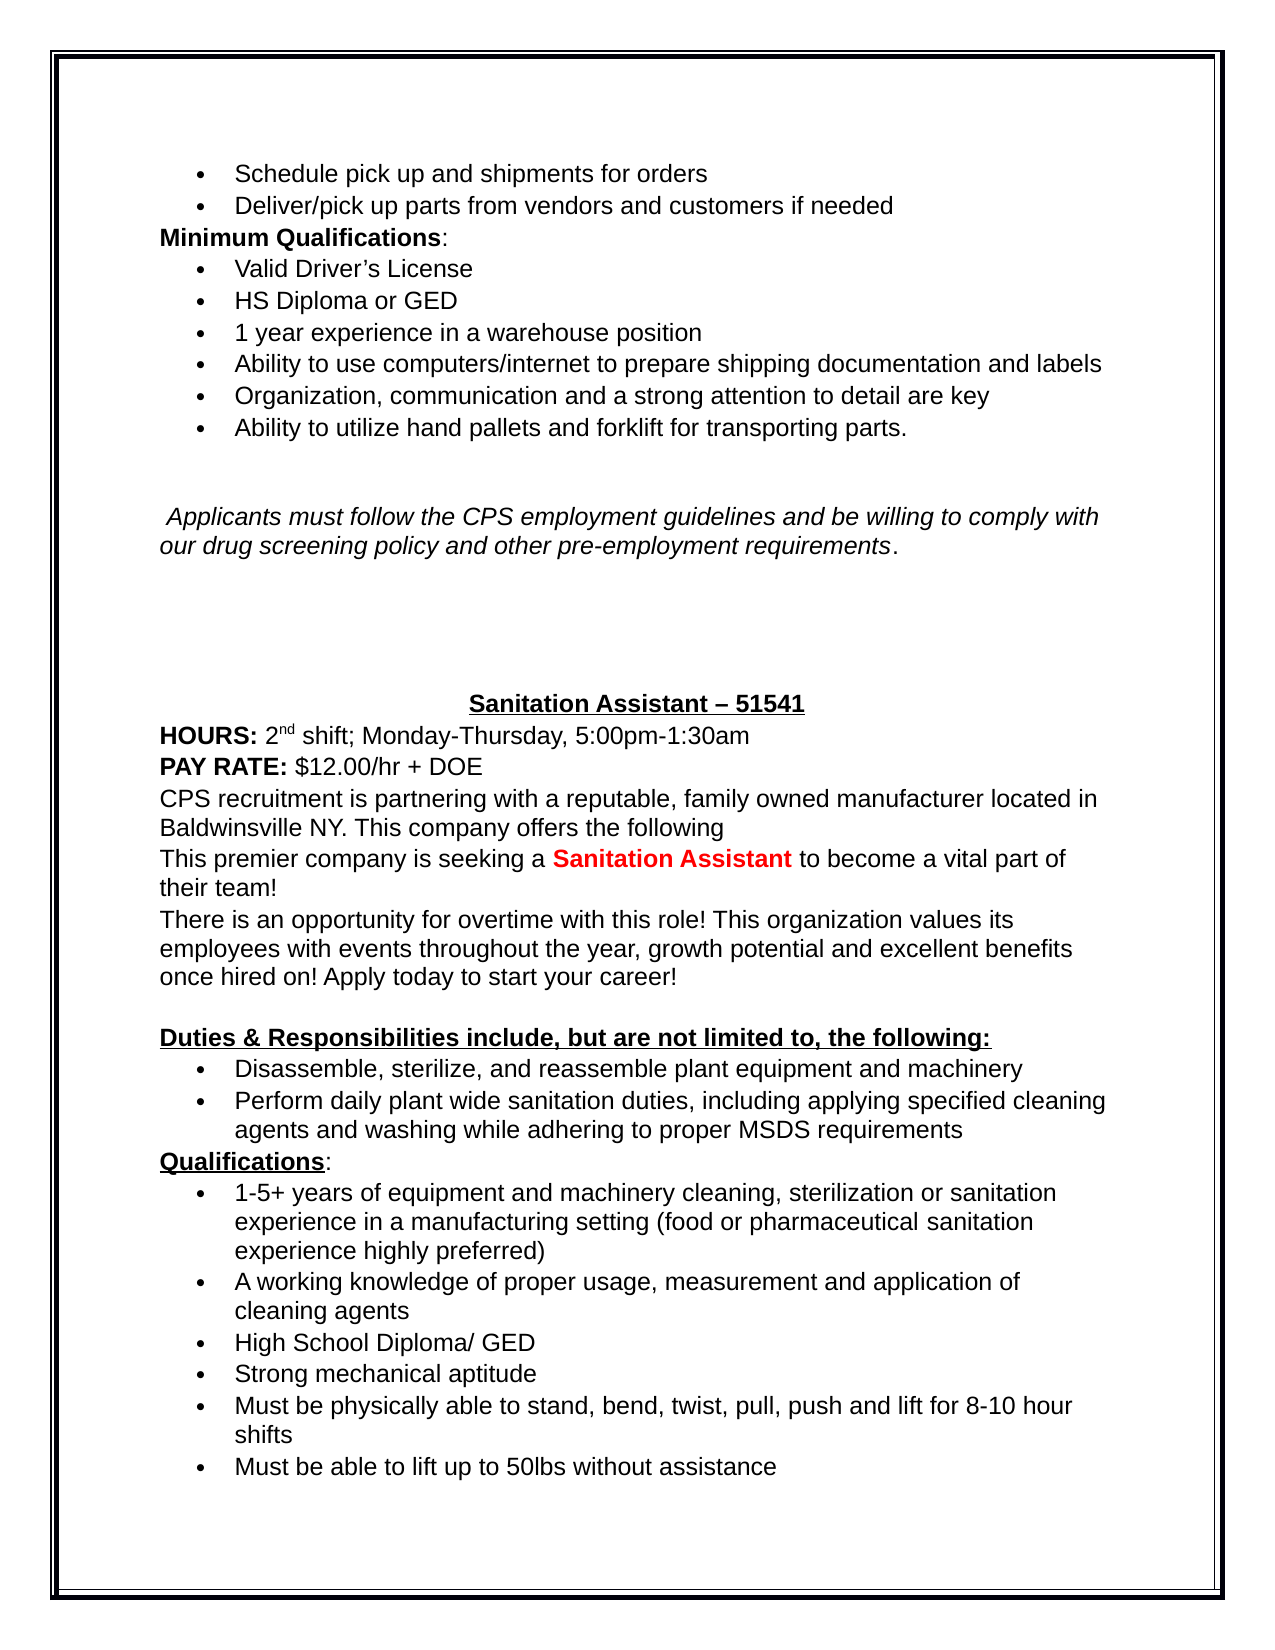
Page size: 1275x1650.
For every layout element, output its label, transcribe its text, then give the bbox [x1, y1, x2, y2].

text This premier company is seeking a Sanitation Assistant to become a vital part of their team! [159, 844, 1114, 902]
text Applicants must follow the CPS employment guidelines and be willing to comply with our drug screening policy and other pre-employment requirements. [159, 444, 1114, 559]
list Valid Driver’s License [197, 254, 1114, 283]
text CPS recruitment is partnering with a reputable, family owned manufacturer located in Baldwinsville NY. This company offers the following [159, 784, 1114, 841]
text PAY RATE: $12.00/hr + DOE [159, 752, 1114, 781]
list Organization, communication and a strong attention to detail are key [197, 381, 1114, 410]
list High School Diploma/ GED [197, 1328, 1114, 1356]
list Strong mechanical aptitude [197, 1359, 1114, 1388]
text Minimum Qualifications: [159, 223, 1114, 251]
list Must be able to lift up to 50lbs without assistance [197, 1451, 1114, 1480]
text Sanitation Assistant – 51541 [159, 689, 1114, 718]
text There is an opportunity for overtime with this role! This organization values its employees with events throughout the year, growth potential and excellent benefits once hired on! Apply today to start your career! [159, 905, 1114, 991]
list Deliver/pick up parts from vendors and customers if needed [197, 191, 1114, 220]
list Must be physically able to stand, bend, twist, pull, push and lift for 8-10 hour shifts [197, 1391, 1114, 1448]
list 1-5+ years of equipment and machinery cleaning, sterilization or sanitation experience in a manufacturing setting (food or pharmaceutical sanitation experience highly preferred) [197, 1178, 1114, 1264]
list 1 year experience in a warehouse position [197, 318, 1114, 346]
list Ability to utilize hand pallets and forklift for transporting parts. [197, 413, 1114, 441]
list A working knowledge of proper usage, measurement and application of cleaning agents [197, 1267, 1114, 1325]
text HOURS: 2nd shift; Monday-Thursday, 5:00pm-1:30am [159, 721, 1114, 749]
list Perform daily plant wide sanitation duties, including applying specified cleaning agents and washing while adhering to proper MSDS requirements [197, 1086, 1114, 1143]
list Schedule pick up and shipments for orders [197, 159, 1114, 188]
list HS Diploma or GED [197, 286, 1114, 315]
list Ability to use computers/internet to prepare shipping documentation and labels [197, 349, 1114, 378]
list Disassemble, sterilize, and reassemble plant equipment and machinery [197, 1054, 1114, 1083]
text Qualifications: [159, 1146, 1114, 1175]
text Duties & Responsibilities include, but are not limited to, the following: [159, 994, 1114, 1051]
